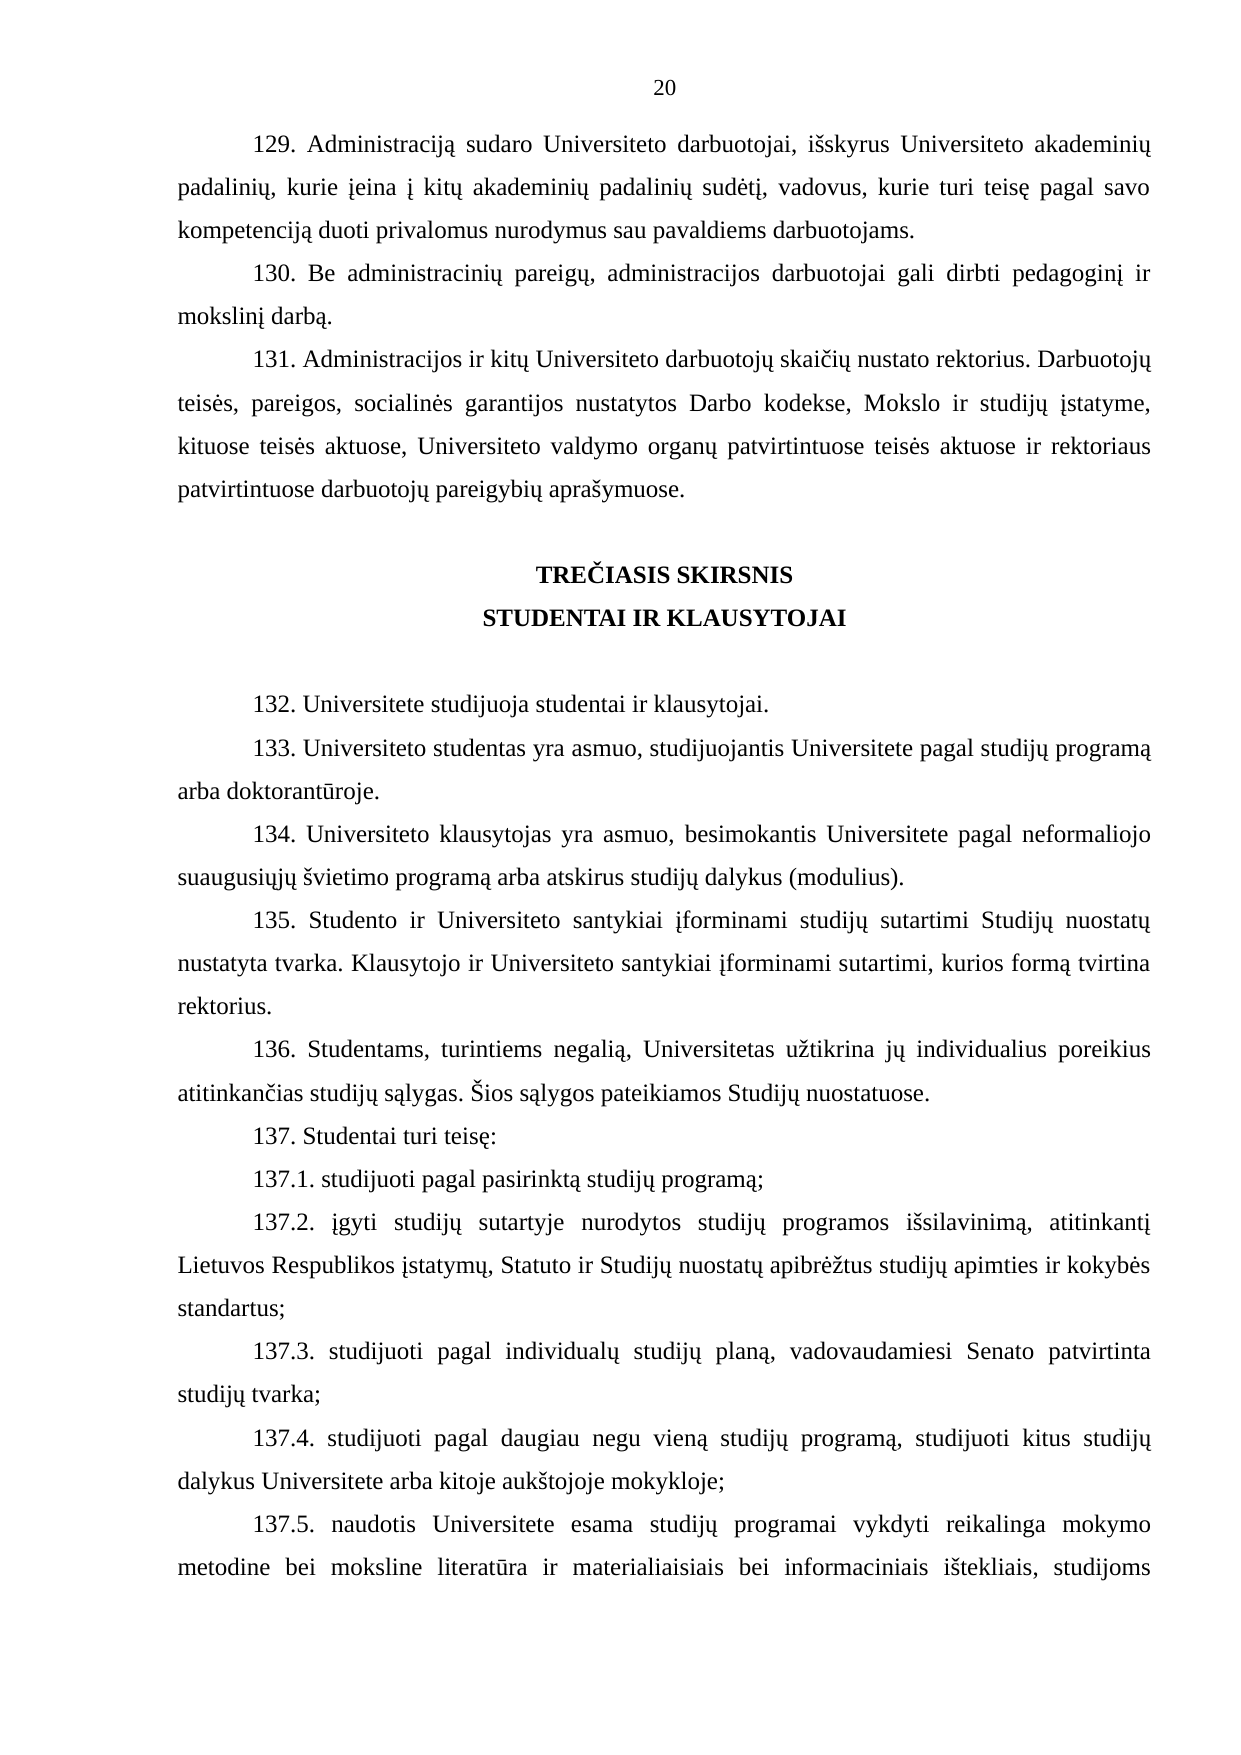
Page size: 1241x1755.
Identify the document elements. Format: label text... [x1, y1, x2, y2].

text 137.3. studijuoti pagal individualų studijų planą, vadovaudamiesi Senato patvirtinta studijų tvarka; [177, 1336, 1152, 1408]
text 132. Universitete studijuoja studentai ir klausytojai. [177, 689, 1152, 718]
text 131. Administracijos ir kitų Universiteto darbuotojų skaičių nustato rektorius. Darbuotojų teisės, pareigos, socialinės garantijos nustatytos Darbo kodekse, Mokslo ir studijų įstatyme, kituose teisės aktuose, Universiteto valdymo organų patvirtintuose teisės aktuose ir rektoriaus patvirtintuose darbuotojų pareigybių aprašymuose. [177, 344, 1152, 503]
text 133. Universiteto studentas yra asmuo, studijuojantis Universitete pagal studijų programą arba doktorantūroje. [177, 733, 1152, 804]
text 137.4. studijuoti pagal daugiau negu vieną studijų programą, studijuoti kitus studijų dalykus Universitete arba kitoje aukštojoje mokykloje; [177, 1423, 1152, 1494]
text 137.1. studijuoti pagal pasirinktą studijų programą; [177, 1164, 1152, 1193]
text 129. Administraciją sudaro Universiteto darbuotojai, išskyrus Universiteto akademinių padalinių, kurie įeina į kitų akademinių padalinių sudėtį, vadovus, kurie turi teisę pagal savo kompetenciją duoti privalomus nurodymus sau pavaldiems darbuotojams. [177, 129, 1152, 244]
text 137.5. naudotis Universitete esama studijų programai vykdyti reikalinga mokymo metodine bei moksline literatūra ir materialiaisiais bei informaciniais ištekliais, studijoms [177, 1509, 1152, 1581]
text 130. Be administracinių pareigų, administracijos darbuotojai gali dirbti pedagoginį ir mokslinį darbą. [177, 258, 1152, 330]
text 137.2. įgyti studijų sutartyje nurodytos studijų programos išsilavinimą, atitinkantį Lietuvos Respublikos įstatymų, Statuto ir Studijų nuostatų apibrėžtus studijų apimties ir kokybės standartus; [177, 1207, 1152, 1322]
text 134. Universiteto klausytojas yra asmuo, besimokantis Universitete pagal neformaliojo suaugusiųjų švietimo programą arba atskirus studijų dalykus (modulius). [177, 819, 1152, 891]
text 135. Studento ir Universiteto santykiai įforminami studijų sutartimi Studijų nuostatų nustatyta tvarka. Klausytojo ir Universiteto santykiai įforminami sutartimi, kurios formą tvirtina rektorius. [177, 905, 1152, 1020]
text trečiasis SKIRSNIS [177, 560, 1152, 589]
text 136. Studentams, turintiems negalią, Universitetas užtikrina jų individualius poreikius atitinkančias studijų sąlygas. Šios sąlygos pateikiamos Studijų nuostatuose. [177, 1034, 1152, 1106]
text 137. Studentai turi teisę: [177, 1121, 1152, 1149]
text STUDENTAI IR KLAUSYTOJAI [177, 603, 1152, 632]
